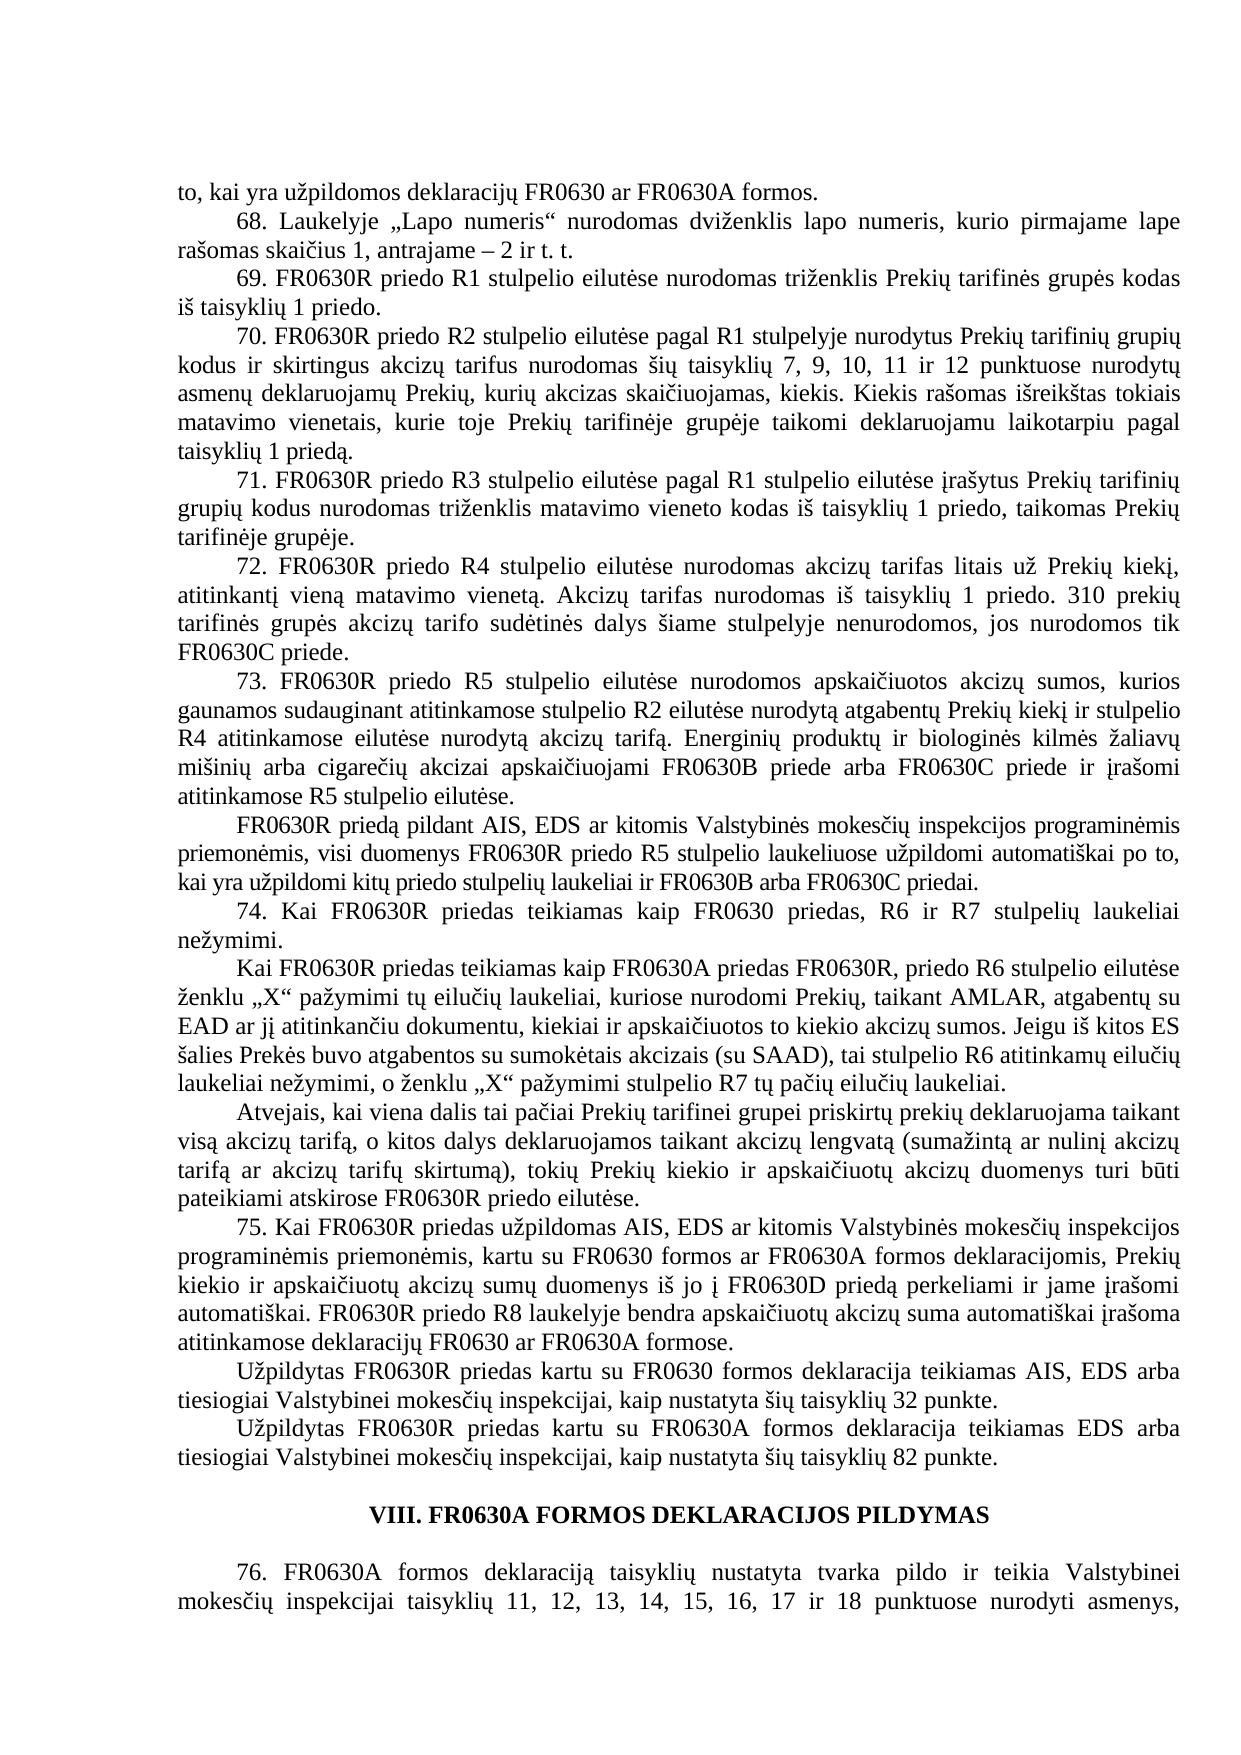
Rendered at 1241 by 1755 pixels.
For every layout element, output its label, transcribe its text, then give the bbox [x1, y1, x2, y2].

text 71. FR0630R priedo R3 stulpelio eilutėse pagal R1 stulpelio eilutėse įrašytus Prekių tarifinių grupių kodus nurodomas triženklis matavimo vieneto kodas iš taisyklių 1 priedo, taikomas Prekių tarifinėje grupėje. [177, 465, 1181, 551]
text Atvejais, kai viena dalis tai pačiai Prekių tarifinei grupei priskirtų prekių deklaruojama taikant visą akcizų tarifą, o kitos dalys deklaruojamos taikant akcizų lengvatą (sumažintą ar nulinį akcizų tarifą ar akcizų tarifų skirtumą), tokių Prekių kiekio ir apskaičiuotų akcizų duomenys turi būti pateikiami atskirose FR0630R priedo eilutėse. [177, 1097, 1181, 1212]
text 73. FR0630R priedo R5 stulpelio eilutėse nurodomos apskaičiuotos akcizų sumos, kurios gaunamos sudauginant atitinkamose stulpelio R2 eilutėse nurodytą atgabentų Prekių kiekį ir stulpelio R4 atitinkamose eilutėse nurodytą akcizų tarifą. Energinių produktų ir biologinės kilmės žaliavų mišinių arba cigarečių akcizai apskaičiuojami FR0630B priede arba FR0630C priede ir įrašomi atitinkamose R5 stulpelio eilutėse. [177, 666, 1181, 810]
text 72. FR0630R priedo R4 stulpelio eilutėse nurodomas akcizų tarifas litais už Prekių kiekį, atitinkantį vieną matavimo vienetą. Akcizų tarifas nurodomas iš taisyklių 1 priedo. 310 prekių tarifinės grupės akcizų tarifo sudėtinės dalys šiame stulpelyje nenurodomos, jos nurodomos tik FR0630C priede. [177, 551, 1181, 666]
text 68. Laukelyje „Lapo numeris“ nurodomas dviženklis lapo numeris, kurio pirmajame lape rašomas skaičius 1, antrajame – 2 ir t. t. [177, 206, 1181, 263]
text 76. FR0630A formos deklaraciją taisyklių nustatyta tvarka pildo ir teikia Valstybinei mokesčių inspekcijai taisyklių 11, 12, 13, 14, 15, 16, 17 ir 18 punktuose nurodyti asmenys, [177, 1557, 1181, 1615]
text Užpildytas FR0630R priedas kartu su FR0630 formos deklaracija teikiamas AIS, EDS arba tiesiogiai Valstybinei mokesčių inspekcijai, kaip nustatyta šių taisyklių 32 punkte. [177, 1356, 1181, 1413]
text VIII. FR0630A FORMOS DEKLARACIJOS PILDYMAS [177, 1500, 1181, 1528]
text FR0630R priedą pildant AIS, EDS ar kitomis Valstybinės mokesčių inspekcijos programinėmis priemonėmis, visi duomenys FR0630R priedo R5 stulpelio laukeliuose užpildomi automatiškai po to, kai yra užpildomi kitų priedo stulpelių laukeliai ir FR0630B arba FR0630C priedai. [177, 810, 1181, 896]
text 74. Kai FR0630R priedas teikiamas kaip FR0630 priedas, R6 ir R7 stulpelių laukeliai nežymimi. [177, 896, 1181, 953]
text 70. FR0630R priedo R2 stulpelio eilutėse pagal R1 stulpelyje nurodytus Prekių tarifinių grupių kodus ir skirtingus akcizų tarifus nurodomas šių taisyklių 7, 9, 10, 11 ir 12 punktuose nurodytų asmenų deklaruojamų Prekių, kurių akcizas skaičiuojamas, kiekis. Kiekis rašomas išreikštas tokiais matavimo vienetais, kurie toje Prekių tarifinėje grupėje taikomi deklaruojamu laikotarpiu pagal taisyklių 1 priedą. [177, 321, 1181, 465]
text 75. Kai FR0630R priedas užpildomas AIS, EDS ar kitomis Valstybinės mokesčių inspekcijos programinėmis priemonėmis, kartu su FR0630 formos ar FR0630A formos deklaracijomis, Prekių kiekio ir apskaičiuotų akcizų sumų duomenys iš jo į FR0630D priedą perkeliami ir jame įrašomi automatiškai. FR0630R priedo R8 laukelyje bendra apskaičiuotų akcizų suma automatiškai įrašoma atitinkamose deklaracijų FR0630 ar FR0630A formose. [177, 1212, 1181, 1356]
text Kai FR0630R priedas teikiamas kaip FR0630A priedas FR0630R, priedo R6 stulpelio eilutėse ženklu „X“ pažymimi tų eilučių laukeliai, kuriose nurodomi Prekių, taikant AMLAR, atgabentų su EAD ar jį atitinkančiu dokumentu, kiekiai ir apskaičiuotos to kiekio akcizų sumos. Jeigu iš kitos ES šalies Prekės buvo atgabentos su sumokėtais akcizais (su SAAD), tai stulpelio R6 atitinkamų eilučių laukeliai nežymimi, o ženklu „X“ pažymimi stulpelio R7 tų pačių eilučių laukeliai. [177, 953, 1181, 1097]
text to, kai yra užpildomos deklaracijų FR0630 ar FR0630A formos. [177, 177, 1181, 206]
text Užpildytas FR0630R priedas kartu su FR0630A formos deklaracija teikiamas EDS arba tiesiogiai Valstybinei mokesčių inspekcijai, kaip nustatyta šių taisyklių 82 punkte. [177, 1413, 1181, 1471]
text 69. FR0630R priedo R1 stulpelio eilutėse nurodomas triženklis Prekių tarifinės grupės kodas iš taisyklių 1 priedo. [177, 263, 1181, 321]
